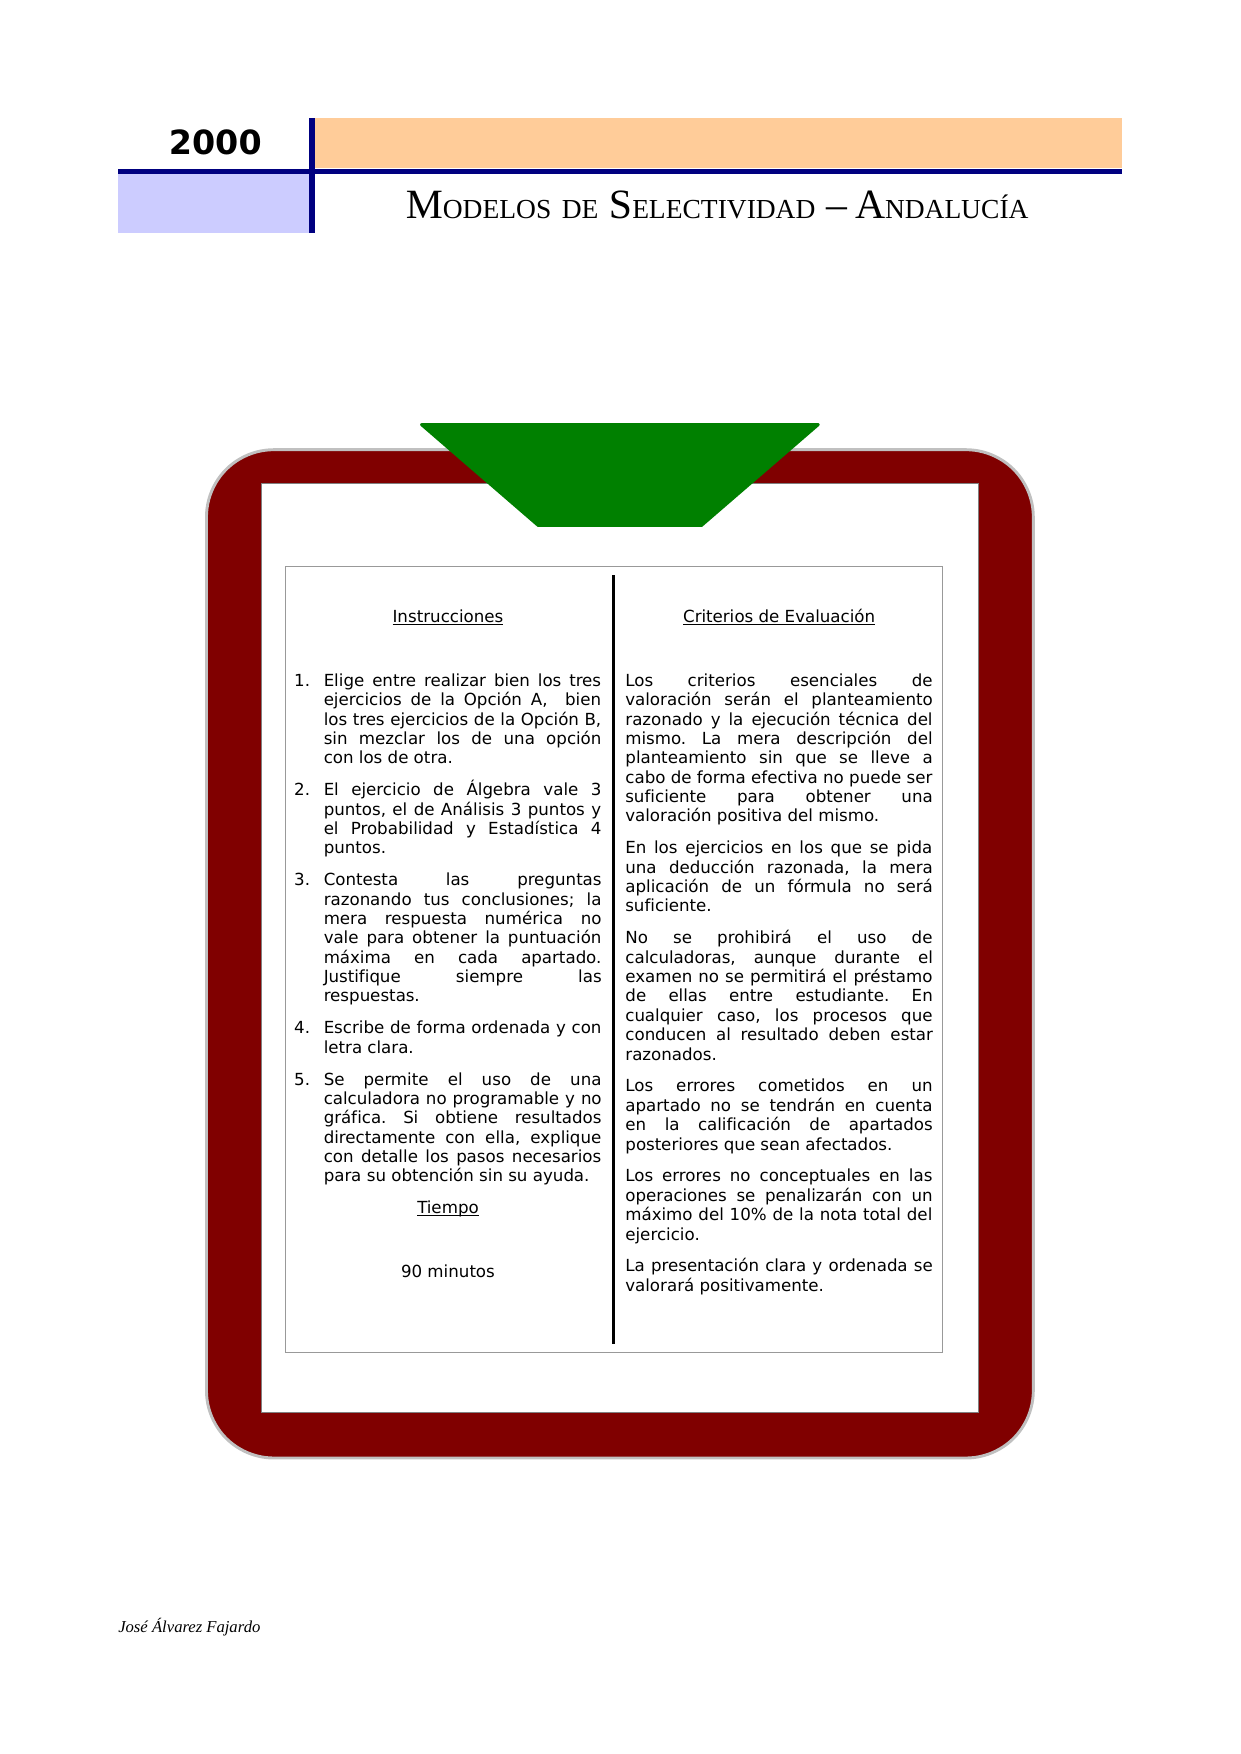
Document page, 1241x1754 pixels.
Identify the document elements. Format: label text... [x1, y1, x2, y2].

text Tiempo [294, 1198, 602, 1217]
list Se permite el uso de una calculadora no programable y no gráfica. Si obtiene resultados directamente con ella, explique con detalle los pasos necesarios para su obtención sin su ayuda. [294, 1069, 602, 1186]
text La presentación clara y ordenada se valorará positivamente. [625, 1256, 933, 1295]
list Escribe de forma ordenada y con letra clara. [294, 1018, 602, 1057]
text Los criterios esenciales de valoración serán el planteamiento razonado y la ejecución técnica del mismo. La mera descripción del planteamiento sin que se lleve a cabo de forma efectiva no puede ser suficiente para obtener una valoración positiva del mismo. [625, 671, 933, 826]
list Contesta las preguntas razonando tus conclusiones; la mera respuesta numérica no vale para obtener la puntuación máxima en cada apartado. Justifique siempre las respuestas. [294, 870, 602, 1006]
text No se prohibirá el uso de calculadoras, aunque durante el examen no se permitirá el préstamo de ellas entre estudiante. En cualquier caso, los procesos que conducen al resultado deben estar razonados. [625, 928, 933, 1064]
list El ejercicio de Álgebra vale 3 puntos, el de Análisis 3 puntos y el Probabilidad y Estadística 4 puntos. [294, 780, 602, 857]
text Criterios de Evaluación [625, 607, 933, 626]
text Los errores cometidos en un apartado no se tendrán en cuenta en la calificación de apartados posteriores que sean afectados. [625, 1076, 933, 1154]
text Instrucciones [294, 607, 602, 626]
text En los ejercicios en los que se pida una deducción razonada, la mera aplicación de un fórmula no será suficiente. [625, 838, 933, 916]
list Elige entre realizar bien los tres ejercicios de la Opción A, bien los tres ejercicios de la Opción B, sin mezclar los de una opción con los de otra. [294, 671, 602, 767]
text Los errores no conceptuales en las operaciones se penalizarán con un máximo del 10% de la nota total del ejercicio. [625, 1166, 933, 1244]
text 90 minutos [294, 1262, 602, 1281]
